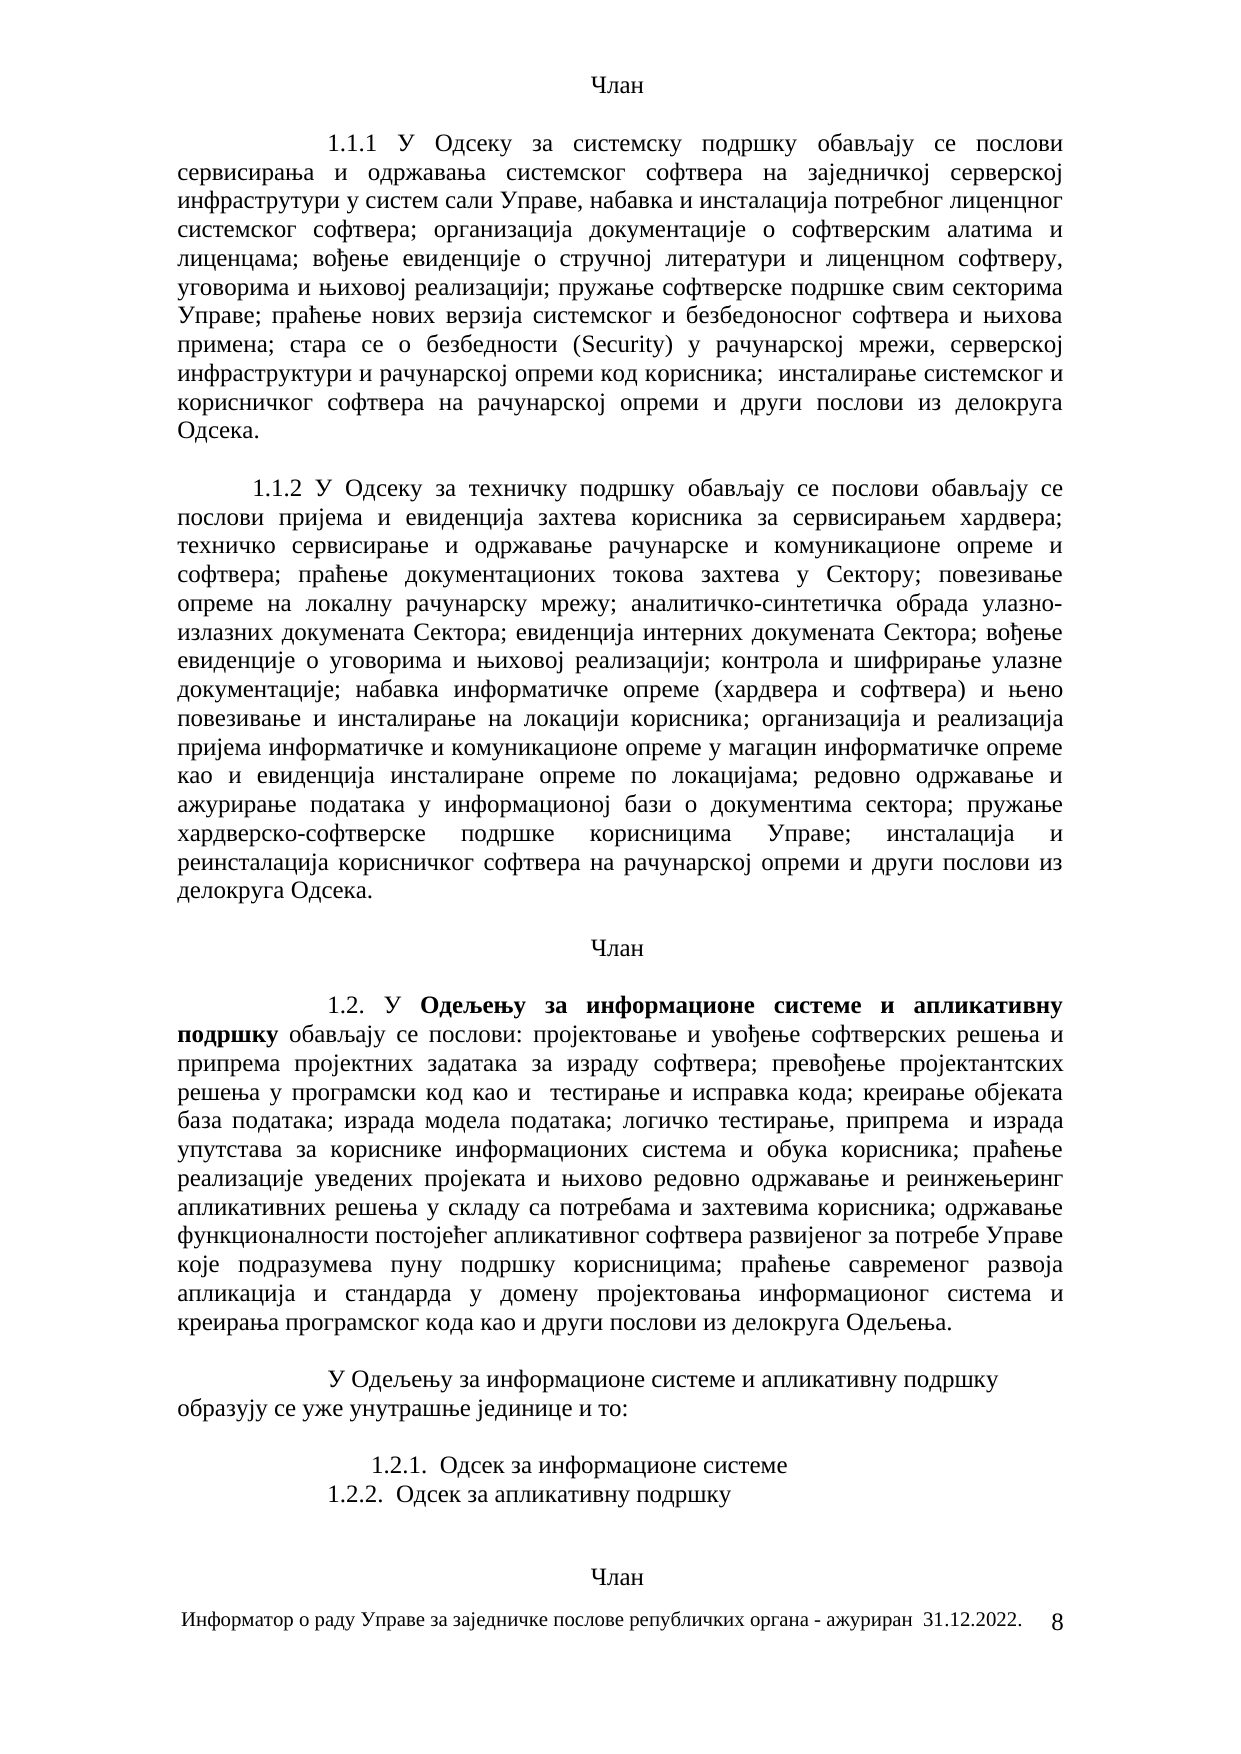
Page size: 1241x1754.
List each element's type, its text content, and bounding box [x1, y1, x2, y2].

text 1.2.1. Одсек за информационе системе [221, 1451, 1063, 1479]
text 1.2.2. Одсек за апликативну подршку [177, 1479, 1063, 1508]
text Члан [177, 71, 1063, 99]
text У Одељењу за информационе системе и апликативну подршку образују се уже унутрашње јединице и то: [177, 1364, 1063, 1422]
text 1.1.1 У Одсеку за системску подршку обављају се послови сервисирања и одржавања системског софтвера на заједничкој серверској инфраструтури у систем сали Управе, набавка и инсталација потребног лиценцног системског софтвера; организација документације о софтверским алатима и лиценцама; вођење евиденције о стручној литератури и лиценцном софтверу, уговорима и њиховој реализацији; пружање софтверске подршке свим секторима Управе; праћење нових верзија системског и безбедоносног софтвера и њихова примена; стара се о безбедности (Security) у рачунарској мрежи, серверској инфраструктури и рачунарској опреми код корисника; инсталирање системског и корисничког софтвера на рачунарској опреми и други послови из делокруга Одсека. [177, 128, 1063, 444]
text 1.1.2 У Одсеку за техничку подршку обављају се послови обављају се послови пријема и евиденција захтева корисника за сервисирањем хардвера; техничко сервисирање и одржавање рачунарске и комуникационе опреме и софтвера; праћење документационих токова захтева у Сектору; повезивање опреме на локалну рачунарску мрежу; аналитичко-синтетичка обрада улазно-излазних докумената Сектора; евиденција интерних докумената Сектора; вођење евиденције о уговорима и њиховој реализацији; контрола и шифрирање улазне документације; набавка информатичке опреме (хардвера и софтвера) и њено повезивање и инсталирање на локацији корисника; организација и реализација пријема информатичке и комуникационе опреме у магацин информатичке опреме као и евиденција инсталиране опреме по локацијама; редовно одржавање и ажурирање података у информационој бази о документима сектора; пружање хардверско-софтверске подршке корисницима Управе; инсталација и реинсталација корисничког софтвера на рачунарској опреми и други послови из делокруга Одсека. [177, 473, 1063, 904]
text Члан [177, 933, 1063, 962]
text 1.2. У Одељењу за информационе системе и апликативну подршку обављају се послови: пројектовање и увођење софтверских решења и припрема пројектних задатака за израду софтвера; превођење пројектантских решења у програмски код као и тестирање и исправка кода; креирање објеката база података; израда модела података; логичко тестирање, припрема и израда упутстава за кориснике информационих система и обука корисника; праћење реализације уведених пројеката и њихово редовно одржавање и реинжењеринг апликативних решења у складу са потребама и захтевима корисника; одржавање функционалности постојећег апликативног софтвера развијеног за потребе Управе које подразумева пуну подршку корисницима; праћење савременог развоја апликација и стандарда у домену пројектовања информационог система и креирања програмског кода као и други послови из делокруга Одељења. [177, 991, 1063, 1336]
text Члан [177, 1562, 1063, 1591]
